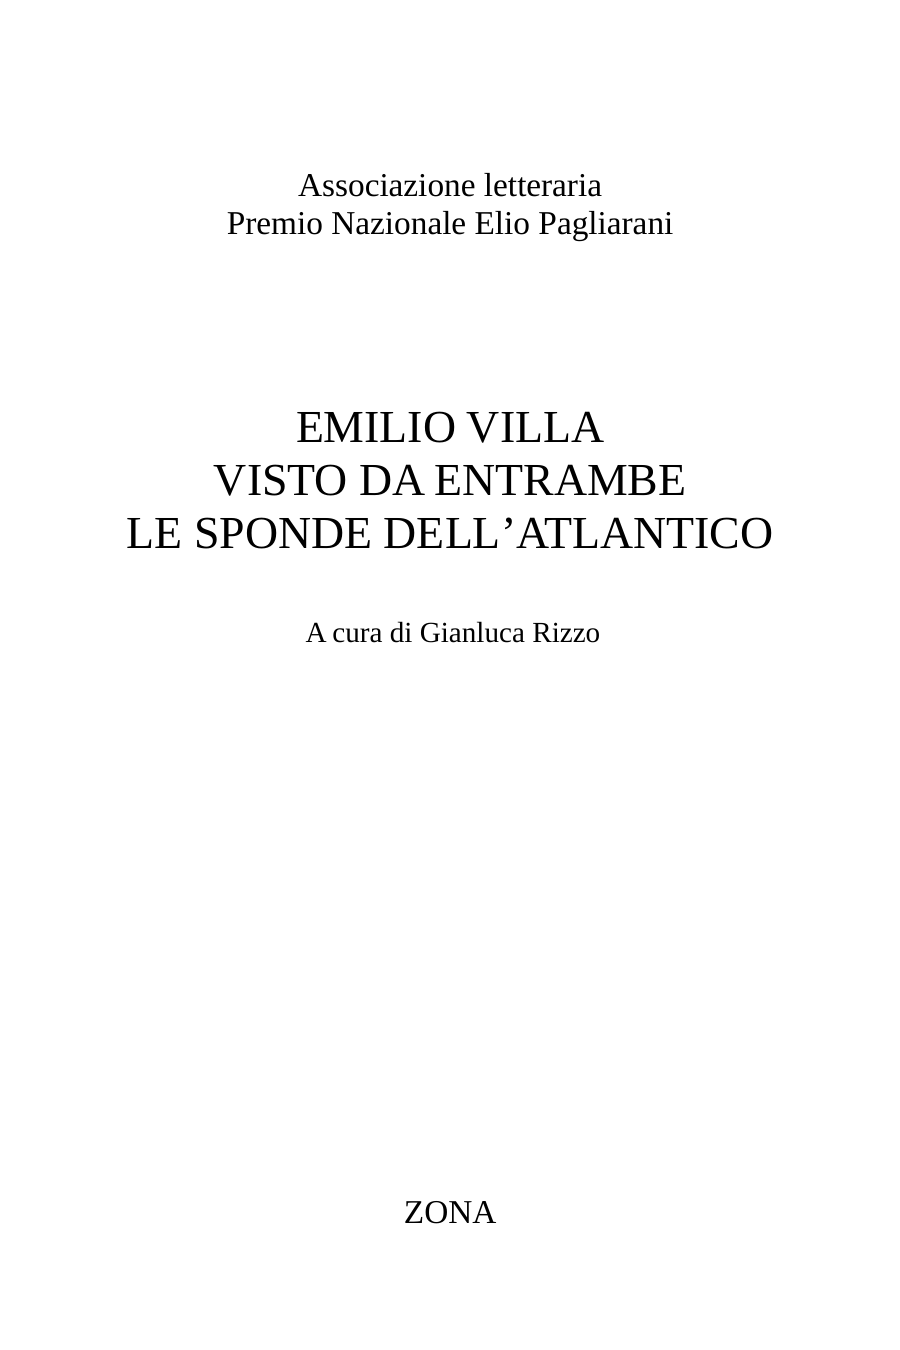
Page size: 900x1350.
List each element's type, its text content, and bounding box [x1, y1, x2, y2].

text VISTO DA ENTRAMBE LE SPONDE DELL’ATLANTICO [88, 453, 811, 558]
text EMILIO VILLA [88, 400, 811, 453]
text Zona [88, 1192, 811, 1230]
text Associazione letteraria Premio Nazionale Elio Pagliarani [88, 165, 811, 242]
text A cura di Gianluca Rizzo [88, 616, 811, 649]
